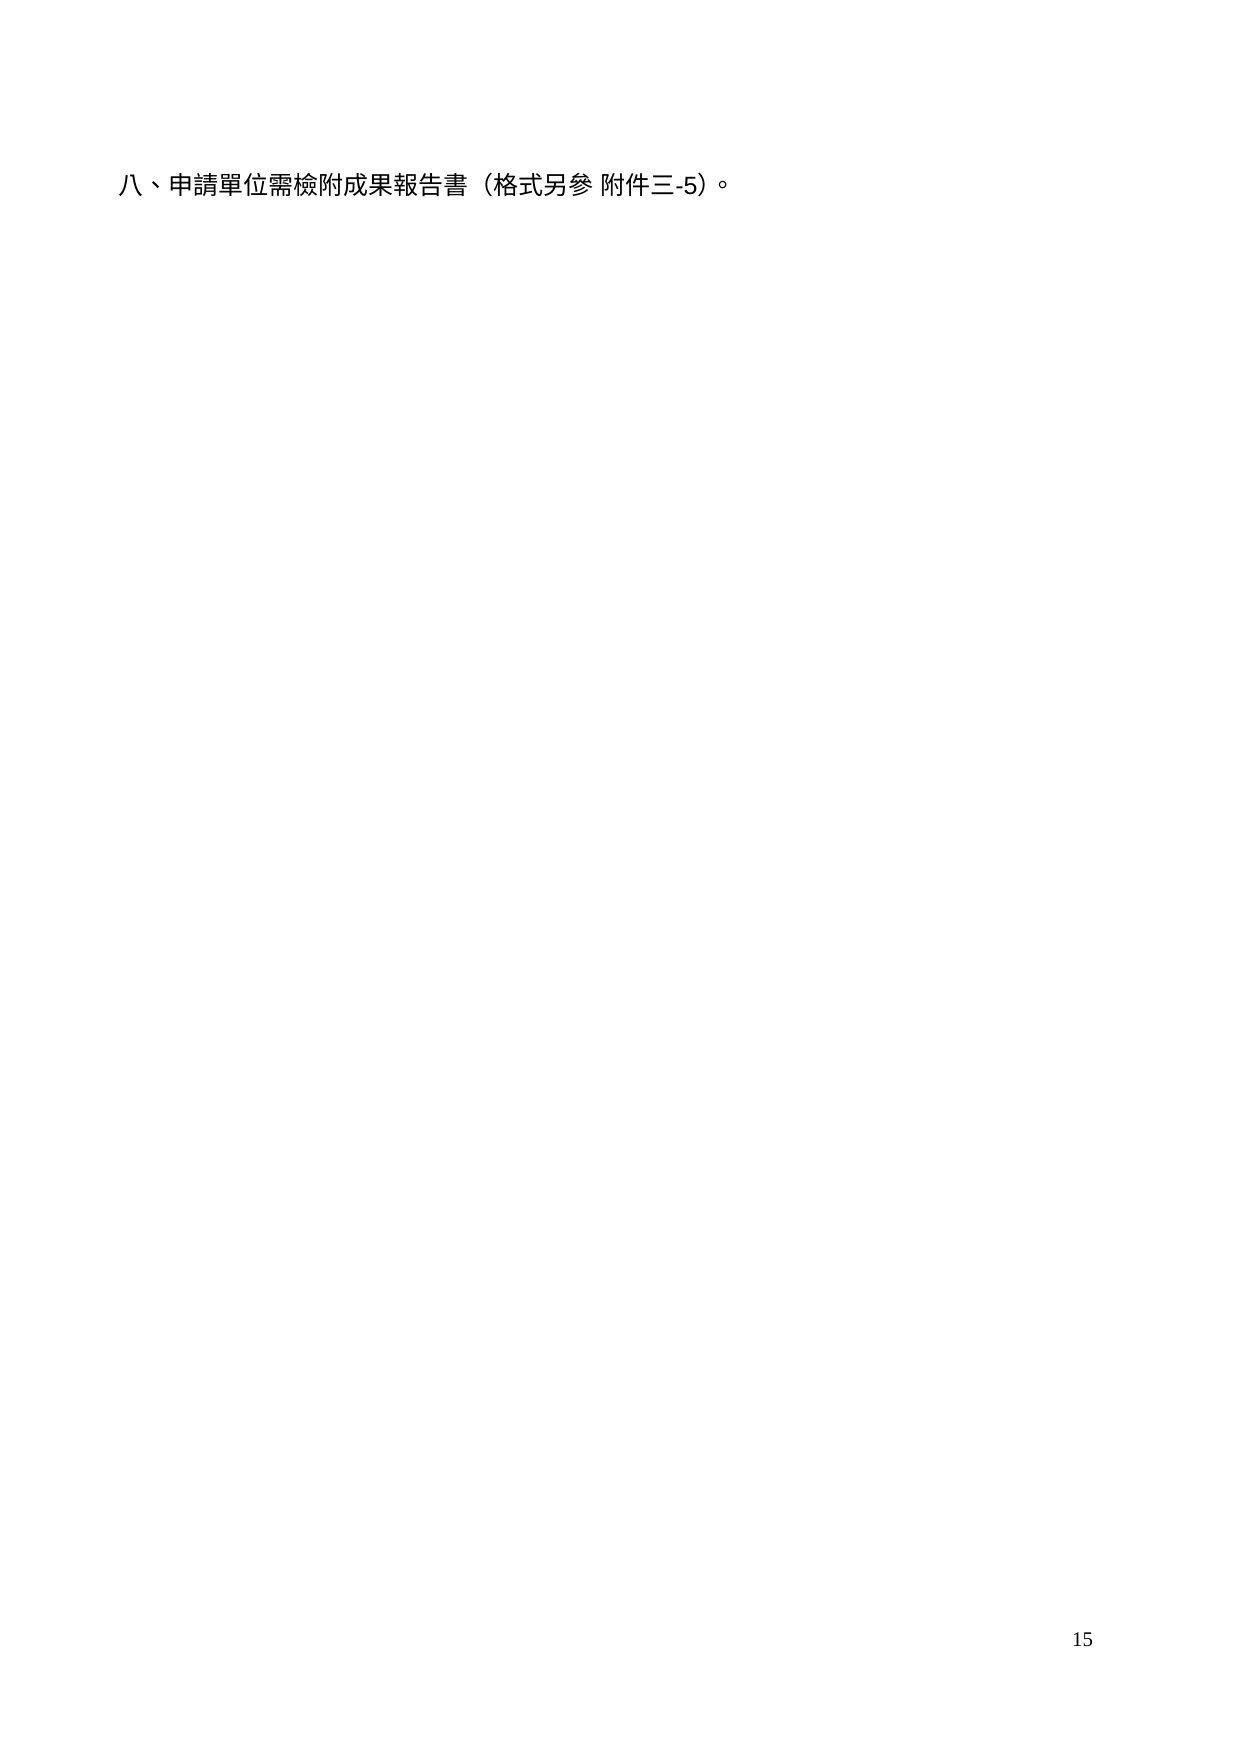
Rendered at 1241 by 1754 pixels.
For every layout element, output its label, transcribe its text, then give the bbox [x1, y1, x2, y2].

text 八、申請單位需檢附成果報告書（格式另參 附件三-5）。 [118, 164, 1092, 202]
